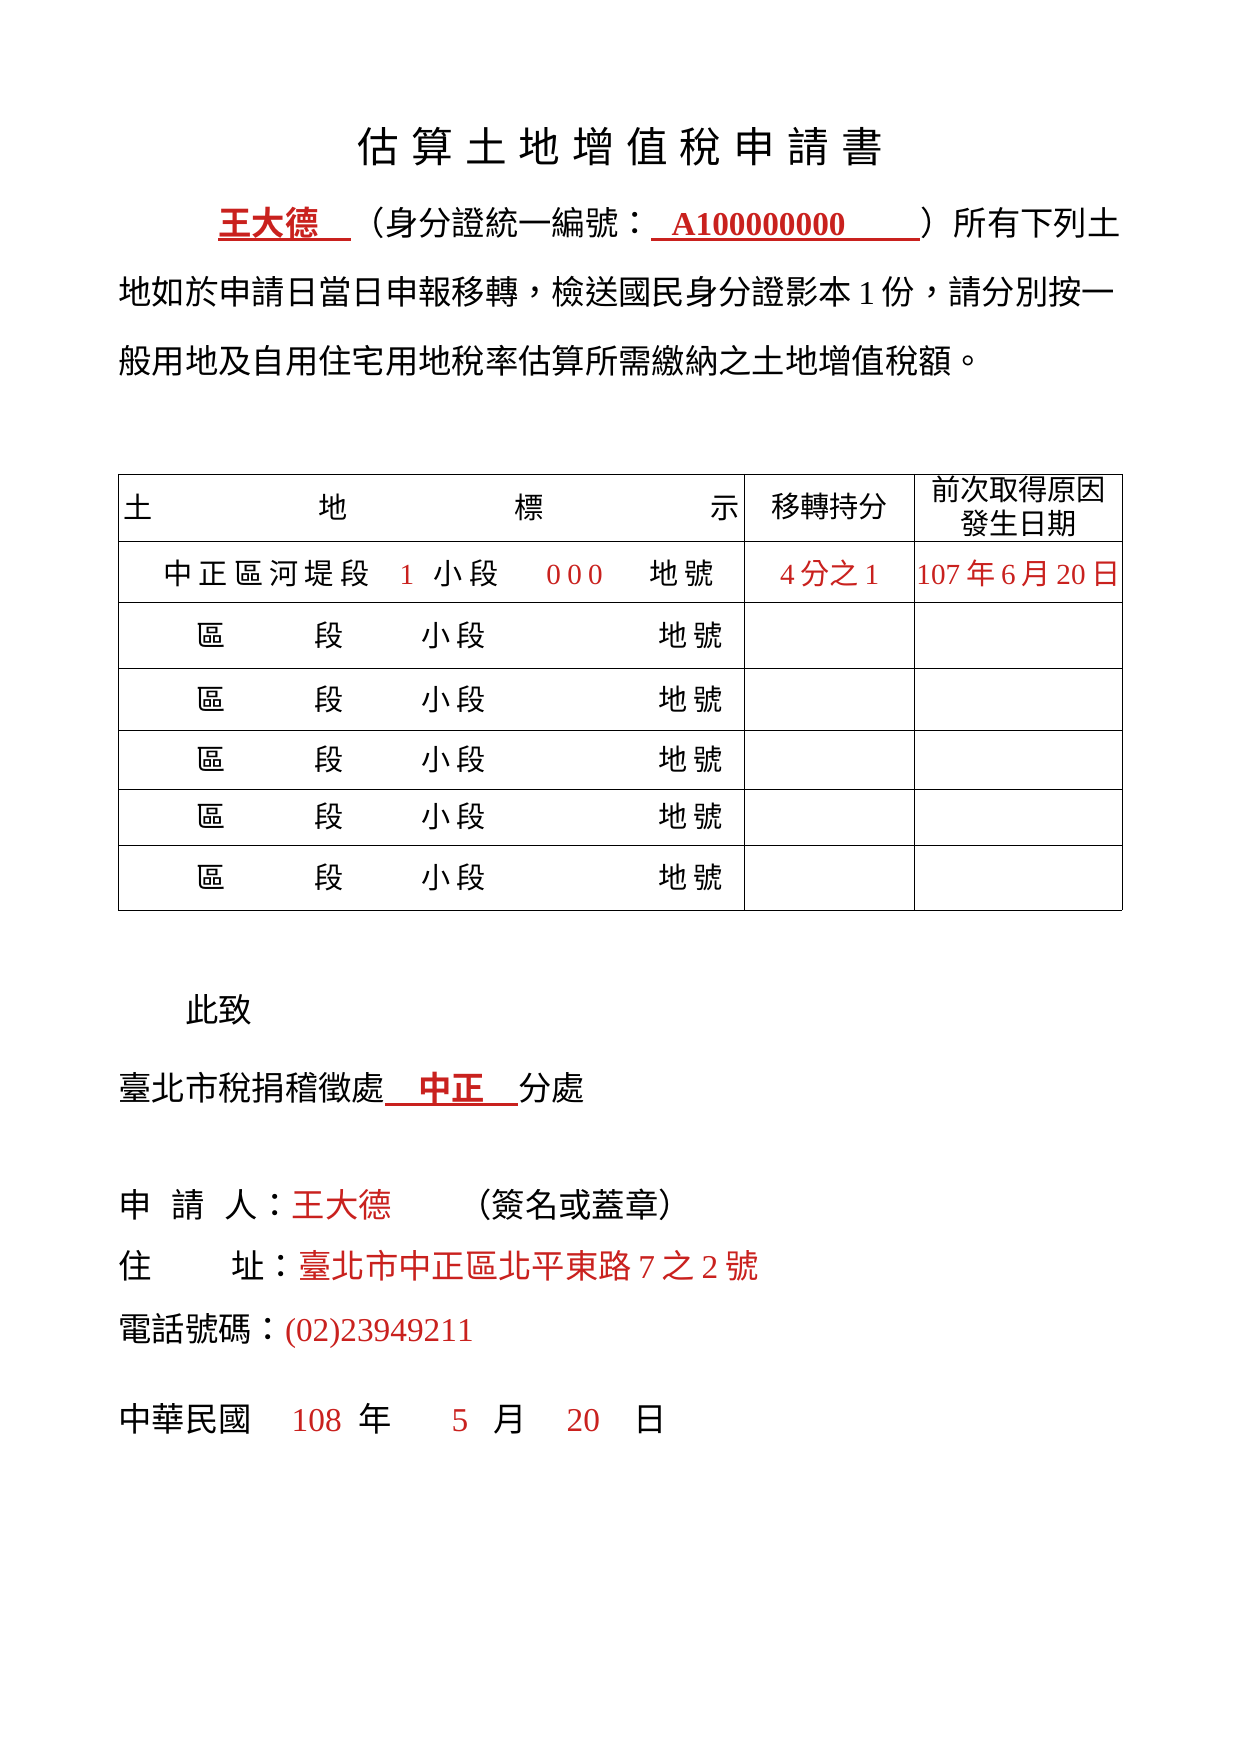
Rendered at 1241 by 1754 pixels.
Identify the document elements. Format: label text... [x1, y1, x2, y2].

text 估算土地增值稅申請書 [118, 118, 1122, 175]
text 電話號碼：(02)23949211 [118, 1306, 1122, 1351]
table_cell 區 段 小段 地號 [119, 669, 744, 730]
table_cell 區 段 小段 地號 [119, 790, 744, 844]
text 王大德 （身分證統一編號： A100000000 ）所有下列土地如於申請日當日申報移轉，檢送國民身分證影本1份，請分別按一般用地及自用住宅用地稅率估算所需繳納之土地增值稅額。 [118, 181, 1122, 387]
table_header 移轉持分 [745, 475, 914, 541]
table_cell [915, 731, 1122, 788]
text 中華民國 108 年 5 月 20 日 [118, 1396, 1122, 1441]
text 申 請 人：王大德 （簽名或蓋章） [118, 1179, 1122, 1227]
table_cell [915, 603, 1122, 668]
table_cell [745, 731, 914, 788]
table_header 前次取得原因 發生日期 [915, 475, 1122, 541]
table_cell [745, 846, 914, 909]
table_cell 中正區河堤段 1 小段 000 地號 [119, 542, 744, 602]
table_cell [745, 669, 914, 730]
table_cell 4分之1 [745, 542, 914, 602]
table_header 土地標示 [119, 475, 744, 541]
table_cell [915, 846, 1122, 909]
table_cell [915, 790, 1122, 844]
table_cell 區 段 小段 地號 [119, 731, 744, 788]
table_cell 區 段 小段 地號 [119, 603, 744, 668]
table_cell [745, 603, 914, 668]
text 臺北市稅捐稽徵處 中正 分處 [118, 1062, 1122, 1110]
table_cell [915, 669, 1122, 730]
table_cell [745, 790, 914, 844]
table_cell 區 段 小段 地號 [119, 846, 744, 909]
table_cell 107年6月20日 [915, 542, 1122, 602]
text 住 址：臺北市中正區北平東路7之2號 [118, 1239, 1122, 1288]
text 此致 [118, 986, 1122, 1032]
